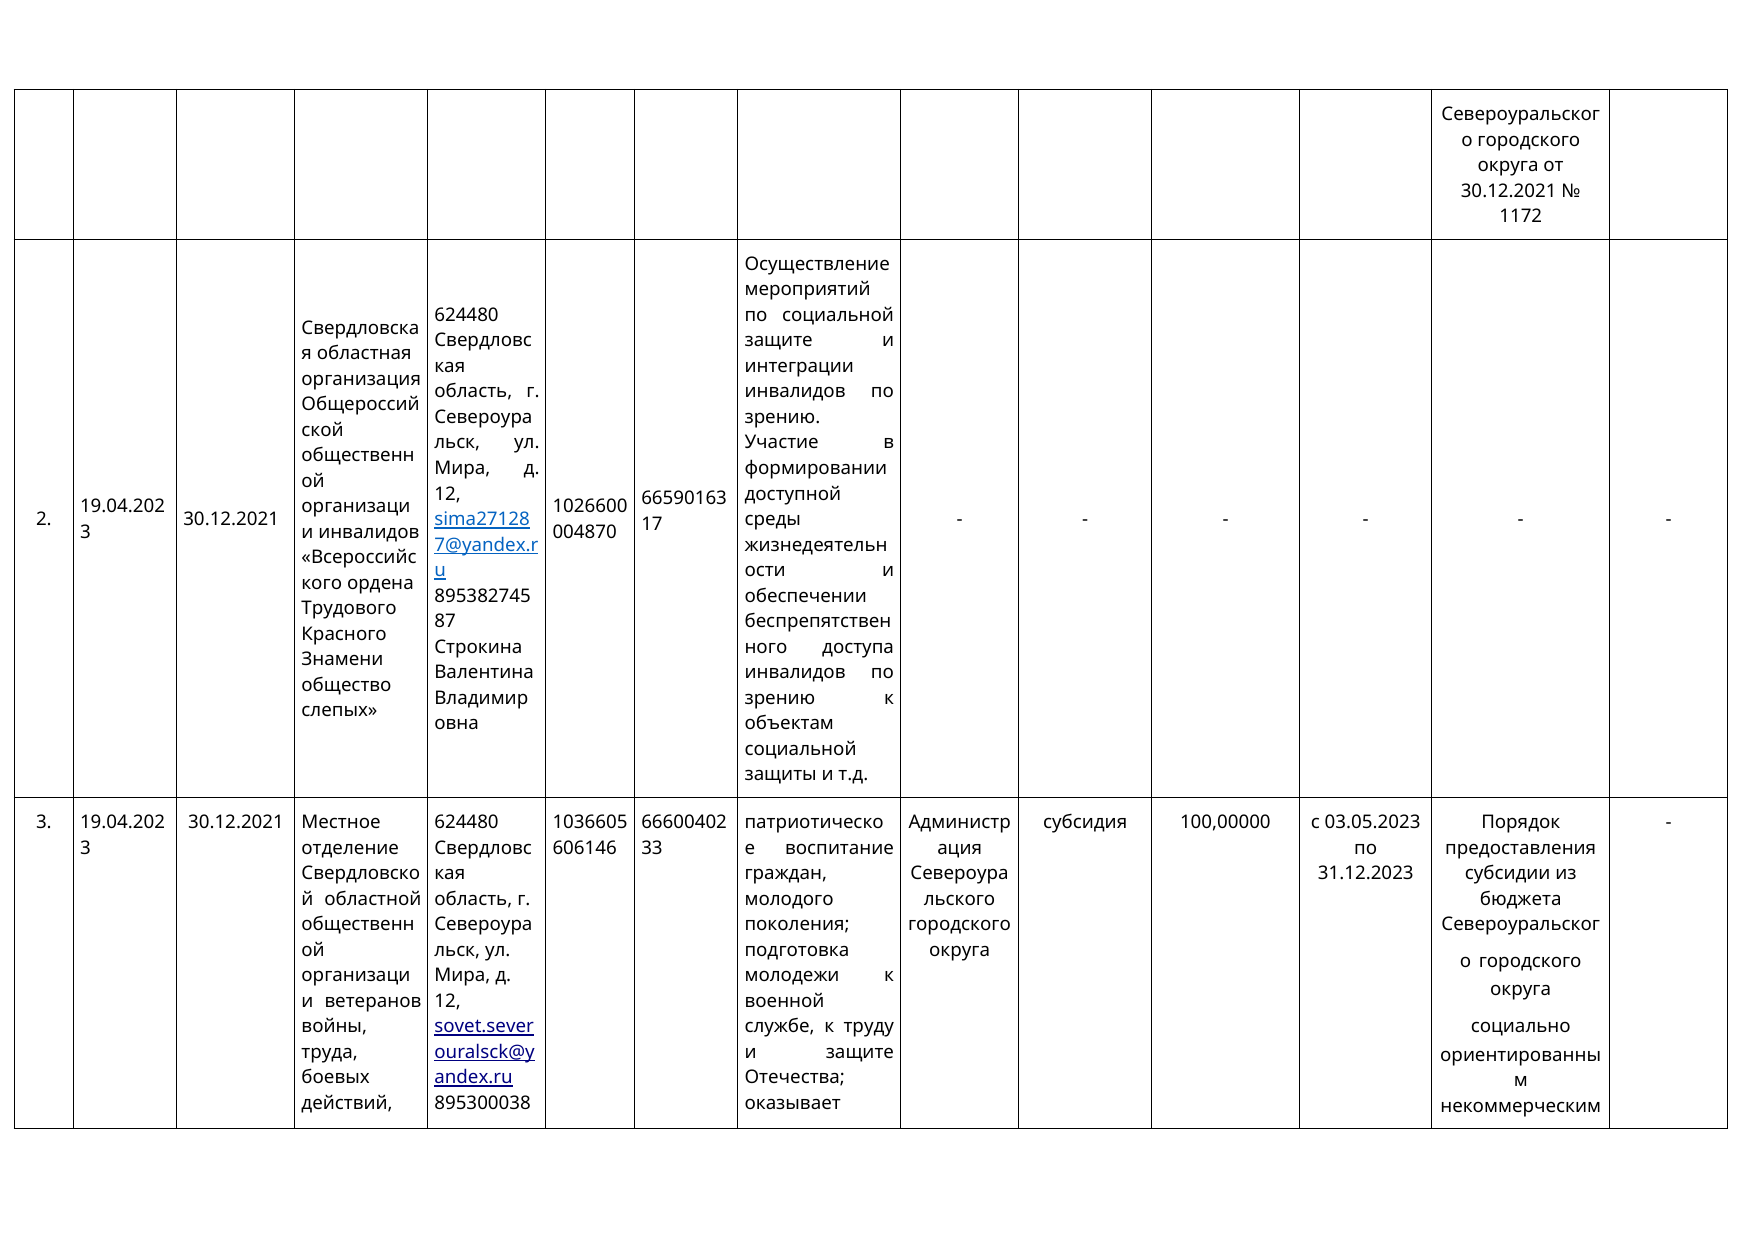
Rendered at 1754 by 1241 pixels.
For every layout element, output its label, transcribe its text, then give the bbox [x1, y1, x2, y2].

table_cell 624480 Свердловская область, г. Североуральск, ул. Мира, д. 12, sovet.severouralsck@yandex.ru 895300038 [428, 798, 545, 1128]
table_cell 19.04.2023 [74, 240, 176, 797]
table_cell 1026600004870 [546, 240, 634, 797]
table_cell [428, 90, 545, 238]
table_cell Осуществление мероприятий по социальной защите и интеграции инвалидов по зрению. Участие в формировании доступной среды жизнедеятельности и обеспечении беспрепятственного доступа инвалидов по зрению к объектам социальной защиты и т.д. [738, 240, 900, 797]
table_cell [635, 90, 737, 238]
table_cell 624480 Свердловская область, г. Североуральск, ул. Мира, д. 12, sima271287@yandex.ru 89538274587 Строкина Валентина Владимировна [428, 240, 545, 797]
table_cell 6659016317 [635, 240, 737, 797]
table_cell [1152, 90, 1299, 238]
table_cell Порядок предоставления субсидии из бюджета Североуральского городского округа социально ориентированным некоммерческим [1432, 798, 1609, 1128]
table_cell [15, 90, 73, 238]
table_cell с 03.05.2023 по 31.12.2023 [1300, 798, 1431, 1128]
table_cell 30.12.2021 [177, 240, 294, 797]
table_cell субсидия [1019, 798, 1151, 1128]
table_cell - [1432, 240, 1609, 797]
table_cell 100,00000 [1152, 798, 1299, 1128]
table_cell [1300, 90, 1431, 238]
table_cell - [1610, 240, 1727, 797]
table_cell Местное отделение Свердловской областной общественной организации ветеранов войны, труда, боевых действий, [295, 798, 427, 1128]
table_cell [1019, 90, 1151, 238]
table_cell - [901, 240, 1018, 797]
table_cell [738, 90, 900, 238]
table_cell - [1610, 90, 1727, 238]
table_cell [74, 90, 176, 238]
table_cell - [1610, 798, 1727, 1128]
table_cell [295, 90, 427, 238]
table_cell Администрация Североуральского городского округа [901, 798, 1018, 1128]
table_cell Североуральского городского округа от 30.12.2021 № 1172 [1432, 90, 1609, 238]
table_cell 1036605606146 [546, 798, 634, 1128]
table_cell 3. [15, 798, 73, 1128]
table_cell Свердловская областная организация Общероссийской общественной организации инвалидов «Всероссийского ордена Трудового Красного Знамени общество слепых» [295, 240, 427, 797]
table_cell - [1019, 240, 1151, 797]
table_cell [901, 90, 1018, 238]
table_cell 30.12.2021 [177, 798, 294, 1128]
table_cell - [1152, 240, 1299, 797]
table_cell [546, 90, 634, 238]
table_cell патриотическое воспитание граждан, молодого поколения; подготовка молодежи к военной службе, к труду и защите Отечества; оказывает [738, 798, 900, 1128]
table_cell [177, 90, 294, 238]
table_cell - [1300, 240, 1431, 797]
table_cell 6660040233 [635, 798, 737, 1128]
table_cell 2. [15, 240, 73, 797]
table_cell 19.04.2023 [74, 798, 176, 1128]
